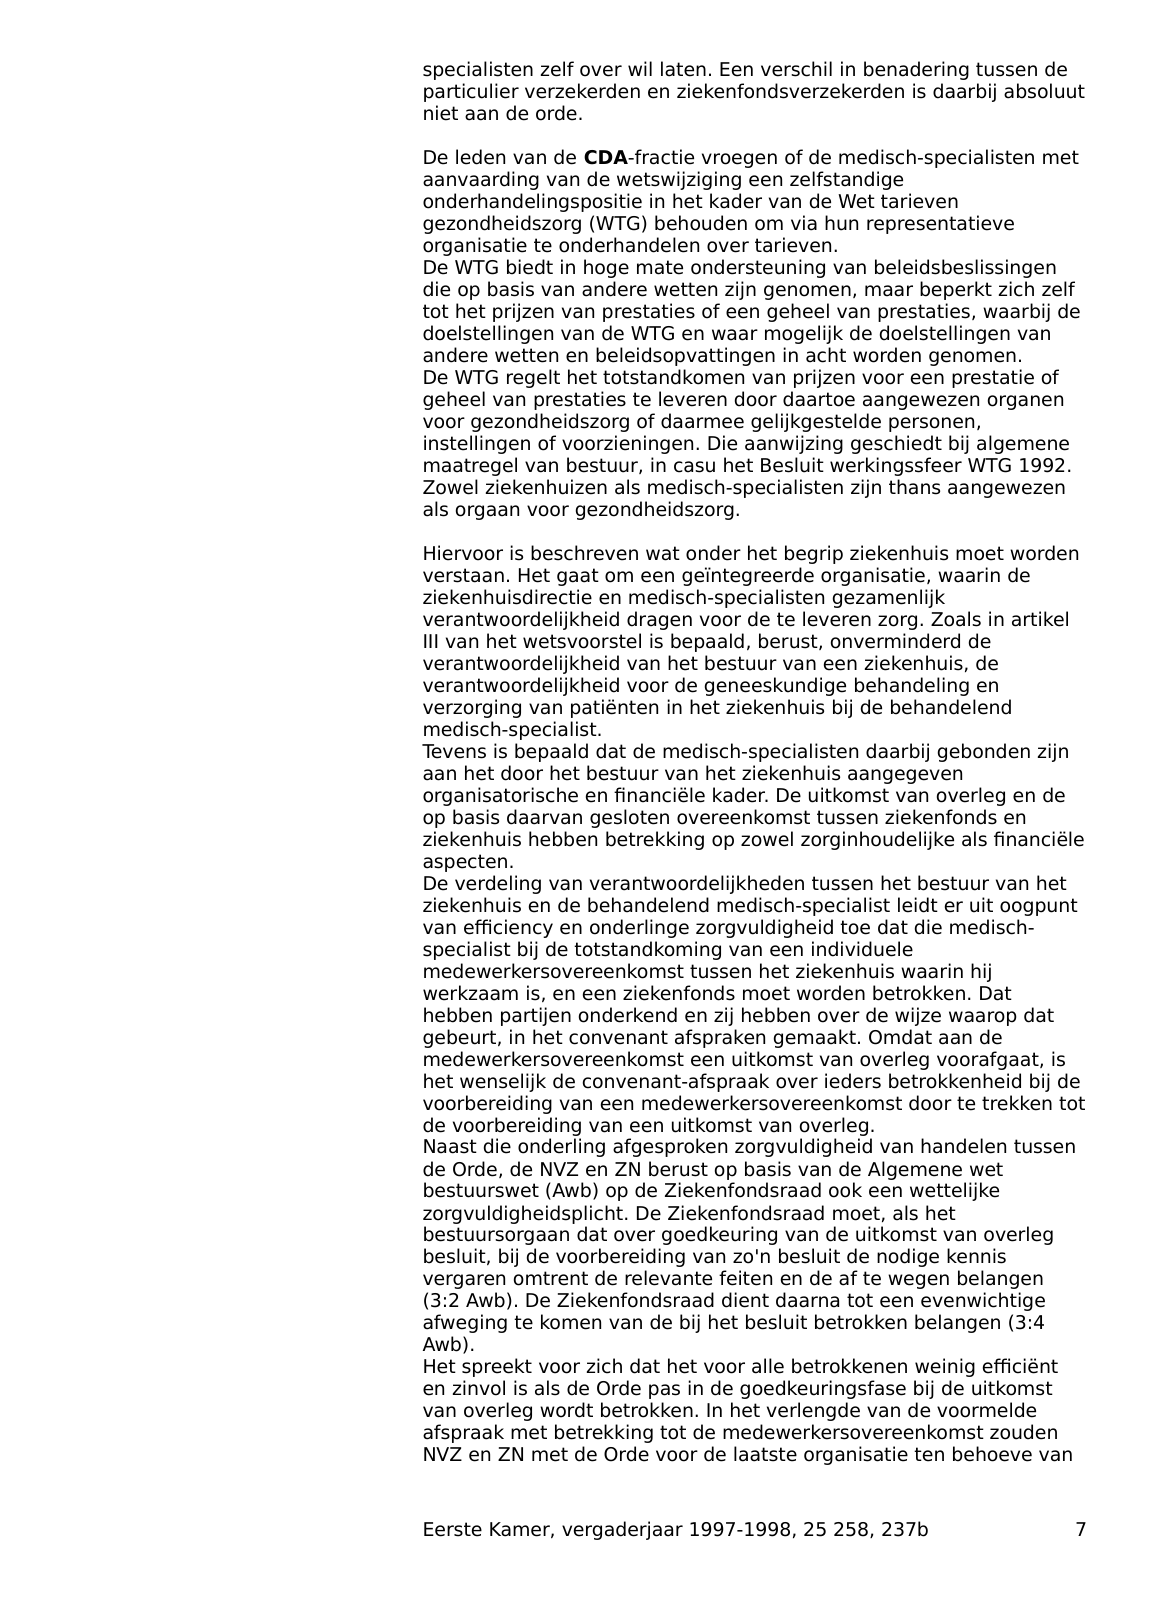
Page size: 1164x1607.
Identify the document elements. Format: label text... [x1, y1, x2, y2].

text De WTG biedt in hoge mate ondersteuning van beleidsbeslissingen die op basis van andere wetten zijn genomen, maar beperkt zich zelf tot het prijzen van prestaties of een geheel van prestaties, waarbij de doelstellingen van de WTG en waar mogelijk de doelstellingen van andere wetten en beleidsopvattingen in acht worden genomen. [422, 257, 1087, 367]
text Zowel ziekenhuizen als medisch-specialisten zijn thans aangewezen als orgaan voor gezondheidszorg. [422, 477, 1087, 521]
text De verdeling van verantwoordelijkheden tussen het bestuur van het ziekenhuis en de behandelend medisch-specialist leidt er uit oogpunt van efficiency en onderlinge zorgvuldigheid toe dat die medisch-specialist bij de totstandkoming van een individuele medewerkersovereenkomst tussen het ziekenhuis waarin hij werkzaam is, en een ziekenfonds moet worden betrokken. Dat hebben partijen onderkend en zij hebben over de wijze waarop dat gebeurt, in het convenant afspraken gemaakt. Omdat aan de medewerkersovereenkomst een uitkomst van overleg voorafgaat, is het wenselijk de convenant-afspraak over ieders betrokkenheid bij de voorbereiding van een medewerkersovereenkomst door te trekken tot de voorbereiding van een uitkomst van overleg. [422, 873, 1087, 1136]
text De WTG regelt het totstandkomen van prijzen voor een prestatie of geheel van prestaties te leveren door daartoe aangewezen organen voor gezondheidszorg of daarmee gelijkgestelde personen, instellingen of voorzieningen. Die aanwijzing geschiedt bij algemene maatregel van bestuur, in casu het Besluit werkingssfeer WTG 1992. [422, 367, 1087, 477]
text De leden van de CDA-fractie vroegen of de medisch-specialisten met aanvaarding van de wetswijziging een zelfstandige onderhandelingspositie in het kader van de Wet tarieven gezondheidszorg (WTG) behouden om via hun representatieve organisatie te onderhandelen over tarieven. [422, 147, 1087, 257]
text Hiervoor is beschreven wat onder het begrip ziekenhuis moet worden verstaan. Het gaat om een geïntegreerde organisatie, waarin de ziekenhuisdirectie en medisch-specialisten gezamenlijk verantwoordelijkheid dragen voor de te leveren zorg. Zoals in artikel III van het wetsvoorstel is bepaald, berust, onverminderd de verantwoordelijkheid van het bestuur van een ziekenhuis, de verantwoordelijkheid voor de geneeskundige behandeling en verzorging van patiënten in het ziekenhuis bij de behandelend medisch-specialist. [422, 543, 1087, 741]
text Het spreekt voor zich dat het voor alle betrokkenen weinig efficiënt en zinvol is als de Orde pas in de goedkeuringsfase bij de uitkomst van overleg wordt betrokken. In het verlengde van de voormelde afspraak met betrekking tot de medewerkersovereenkomst zouden NVZ en ZN met de Orde voor de laatste organisatie ten behoeve van [422, 1356, 1087, 1466]
text Naast die onderling afgesproken zorgvuldigheid van handelen tussen de Orde, de NVZ en ZN berust op basis van de Algemene wet bestuurswet (Awb) op de Ziekenfondsraad ook een wettelijke zorgvuldigheidsplicht. De Ziekenfondsraad moet, als het bestuursorgaan dat over goedkeuring van de uitkomst van overleg besluit, bij de voorbereiding van zo'n besluit de nodige kennis vergaren omtrent de relevante feiten en de af te wegen belangen (3:2 Awb). De Ziekenfondsraad dient daarna tot een evenwichtige afweging te komen van de bij het besluit betrokken belangen (3:4 Awb). [422, 1136, 1087, 1356]
text specialisten zelf over wil laten. Een verschil in benadering tussen de particulier verzekerden en ziekenfondsverzekerden is daarbij absoluut niet aan de orde. [422, 59, 1087, 125]
text Tevens is bepaald dat de medisch-specialisten daarbij gebonden zijn aan het door het bestuur van het ziekenhuis aangegeven organisatorische en financiële kader. De uitkomst van overleg en de op basis daarvan gesloten overeenkomst tussen ziekenfonds en ziekenhuis hebben betrekking op zowel zorginhoudelijke als financiële aspecten. [422, 741, 1087, 873]
